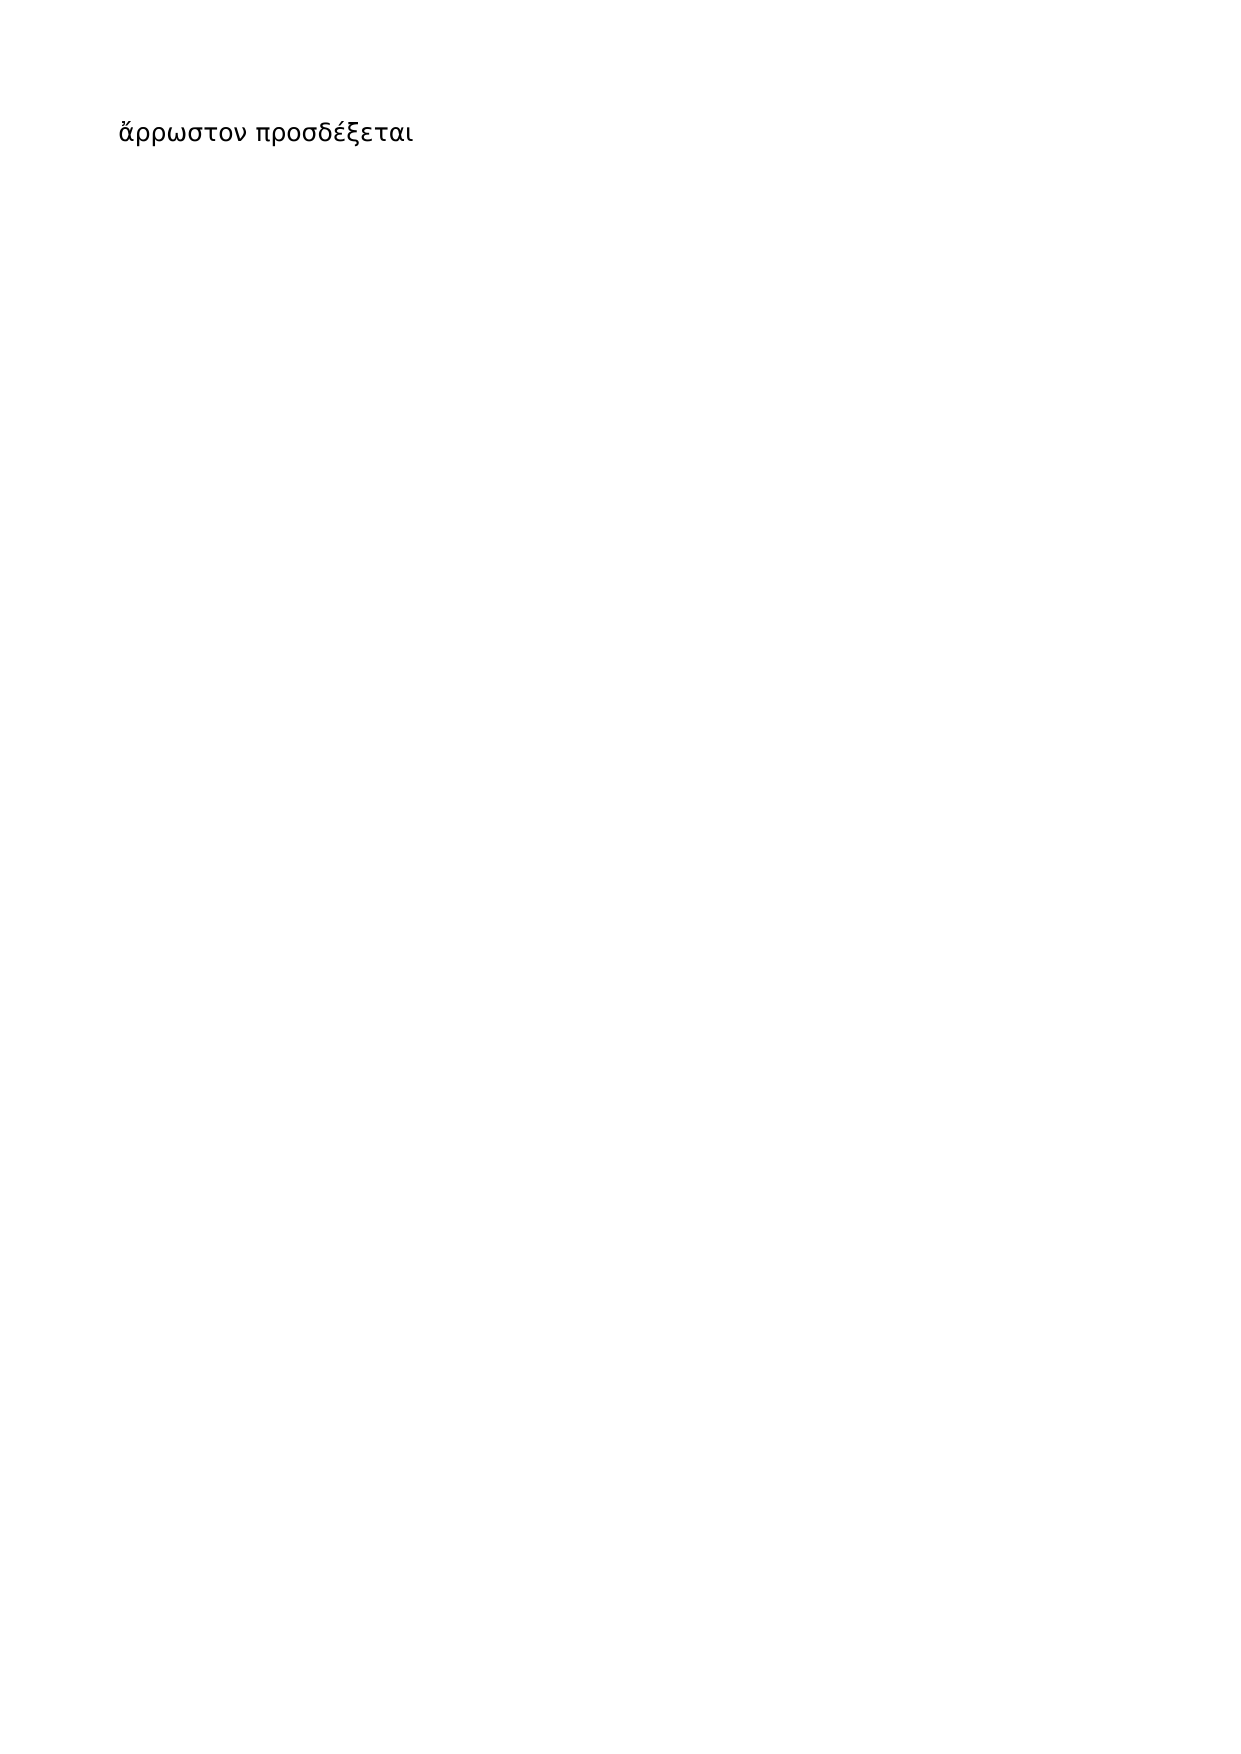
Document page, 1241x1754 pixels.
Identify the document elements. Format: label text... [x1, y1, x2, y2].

text ἄρρωστον προσδέξεται [118, 118, 1122, 147]
